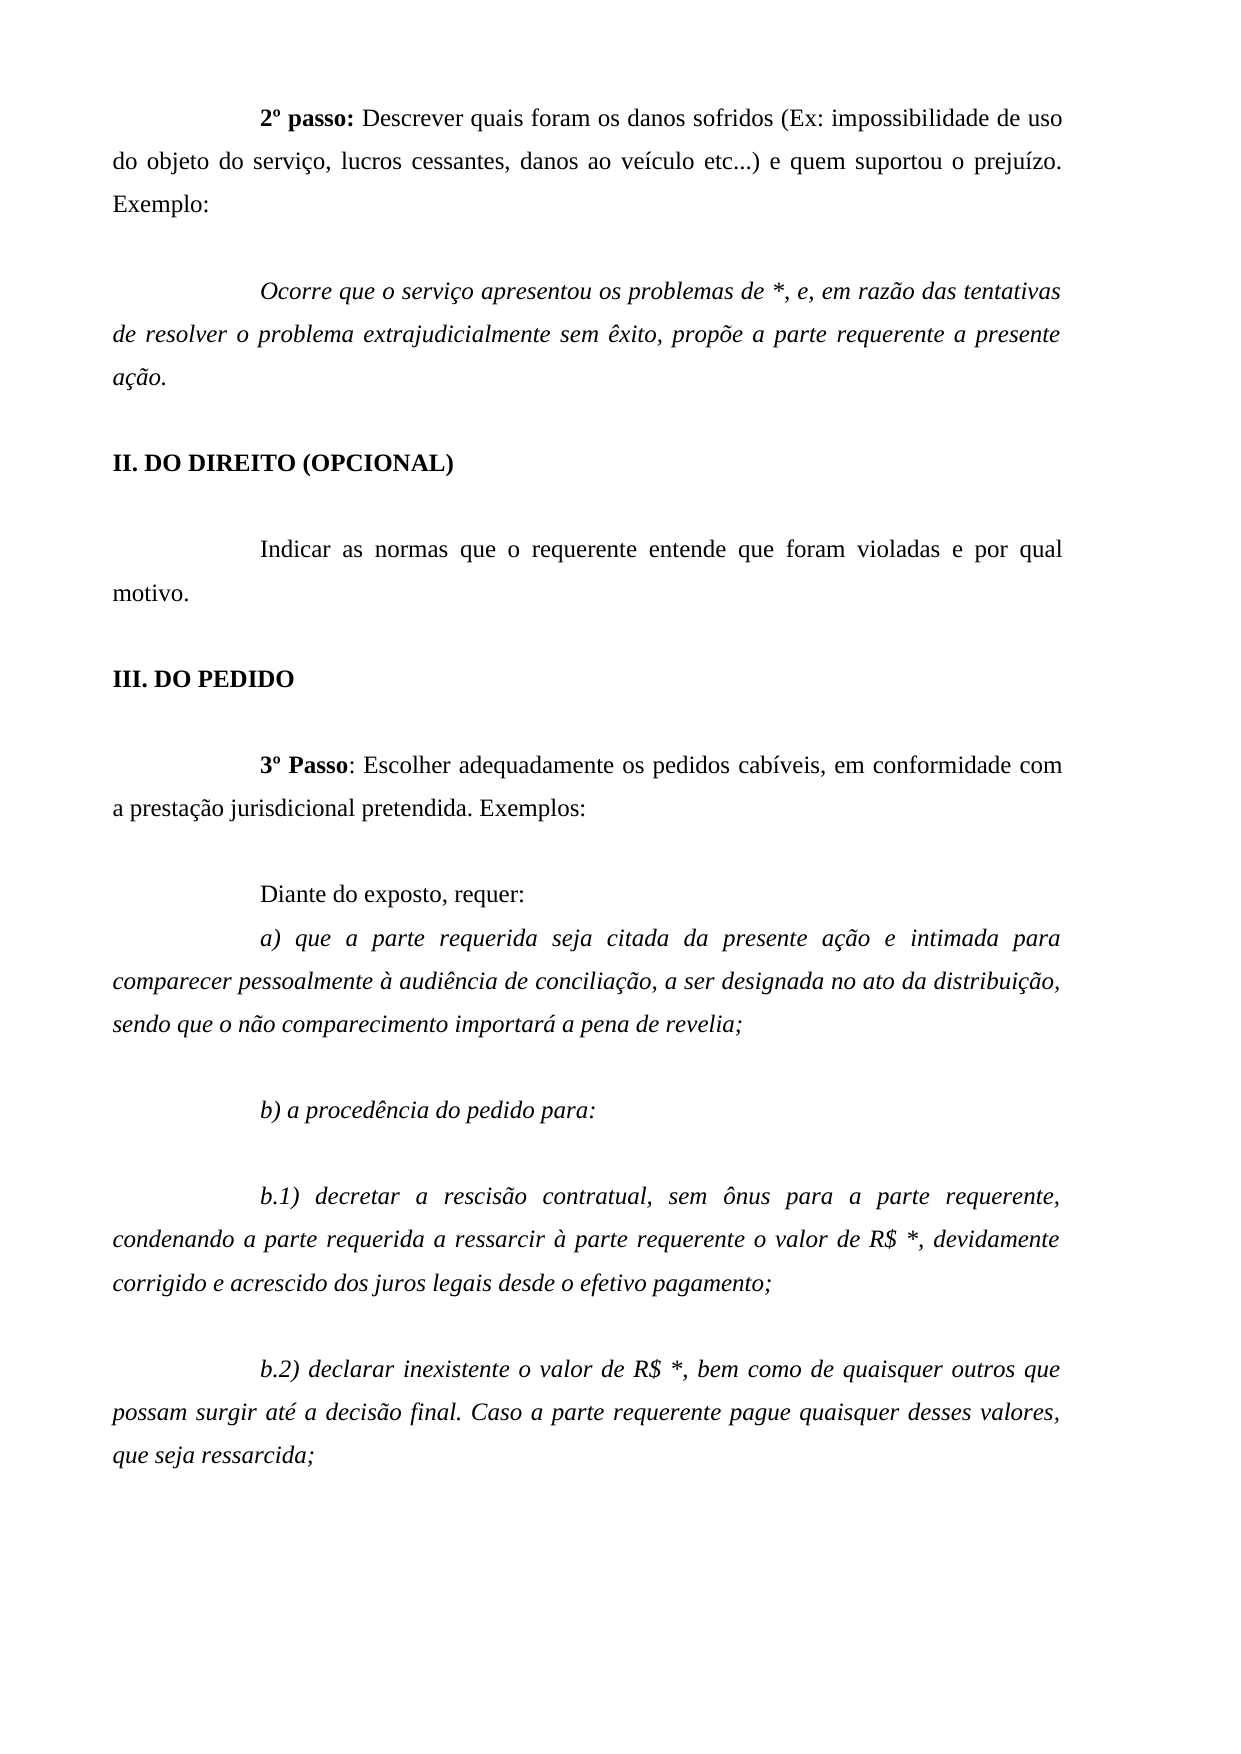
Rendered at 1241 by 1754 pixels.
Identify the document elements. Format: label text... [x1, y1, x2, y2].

text b) a procedência do pedido para: [112, 1095, 1063, 1124]
text Ocorre que o serviço apresentou os problemas de *, e, em razão das tentativas de resolver o problema extrajudicialmente sem êxito, propõe a parte requerente a presente ação. [112, 276, 1063, 391]
text b.1) decretar a rescisão contratual, sem ônus para a parte requerente, condenando a parte requerida a ressarcir à parte requerente o valor de R$ *, devidamente corrigido e acrescido dos juros legais desde o efetivo pagamento; [112, 1181, 1063, 1296]
text a) que a parte requerida seja citada da presente ação e intimada para comparecer pessoalmente à audiência de conciliação, a ser designada no ato da distribuição, sendo que o não comparecimento importará a pena de revelia; [112, 923, 1063, 1038]
text II. DO DIREITO (OPCIONAL) [112, 448, 1063, 477]
text III. DO PEDIDO [112, 664, 1063, 693]
text 3º Passo: Escolher adequadamente os pedidos cabíveis, em conformidade com a prestação jurisdicional pretendida. Exemplos: [112, 750, 1063, 822]
text 2º passo: Descrever quais foram os danos sofridos (Ex: impossibilidade de uso do objeto do serviço, lucros cessantes, danos ao veículo etc...) e quem suportou o prejuízo. Exemplo: [112, 103, 1063, 218]
text b.2) declarar inexistente o valor de R$ *, bem como de quaisquer outros que possam surgir até a decisão final. Caso a parte requerente pague quaisquer desses valores, que seja ressarcida; [112, 1354, 1063, 1469]
text Diante do exposto, requer: [112, 879, 1063, 908]
text Indicar as normas que o requerente entende que foram violadas e por qual motivo. [112, 534, 1063, 606]
